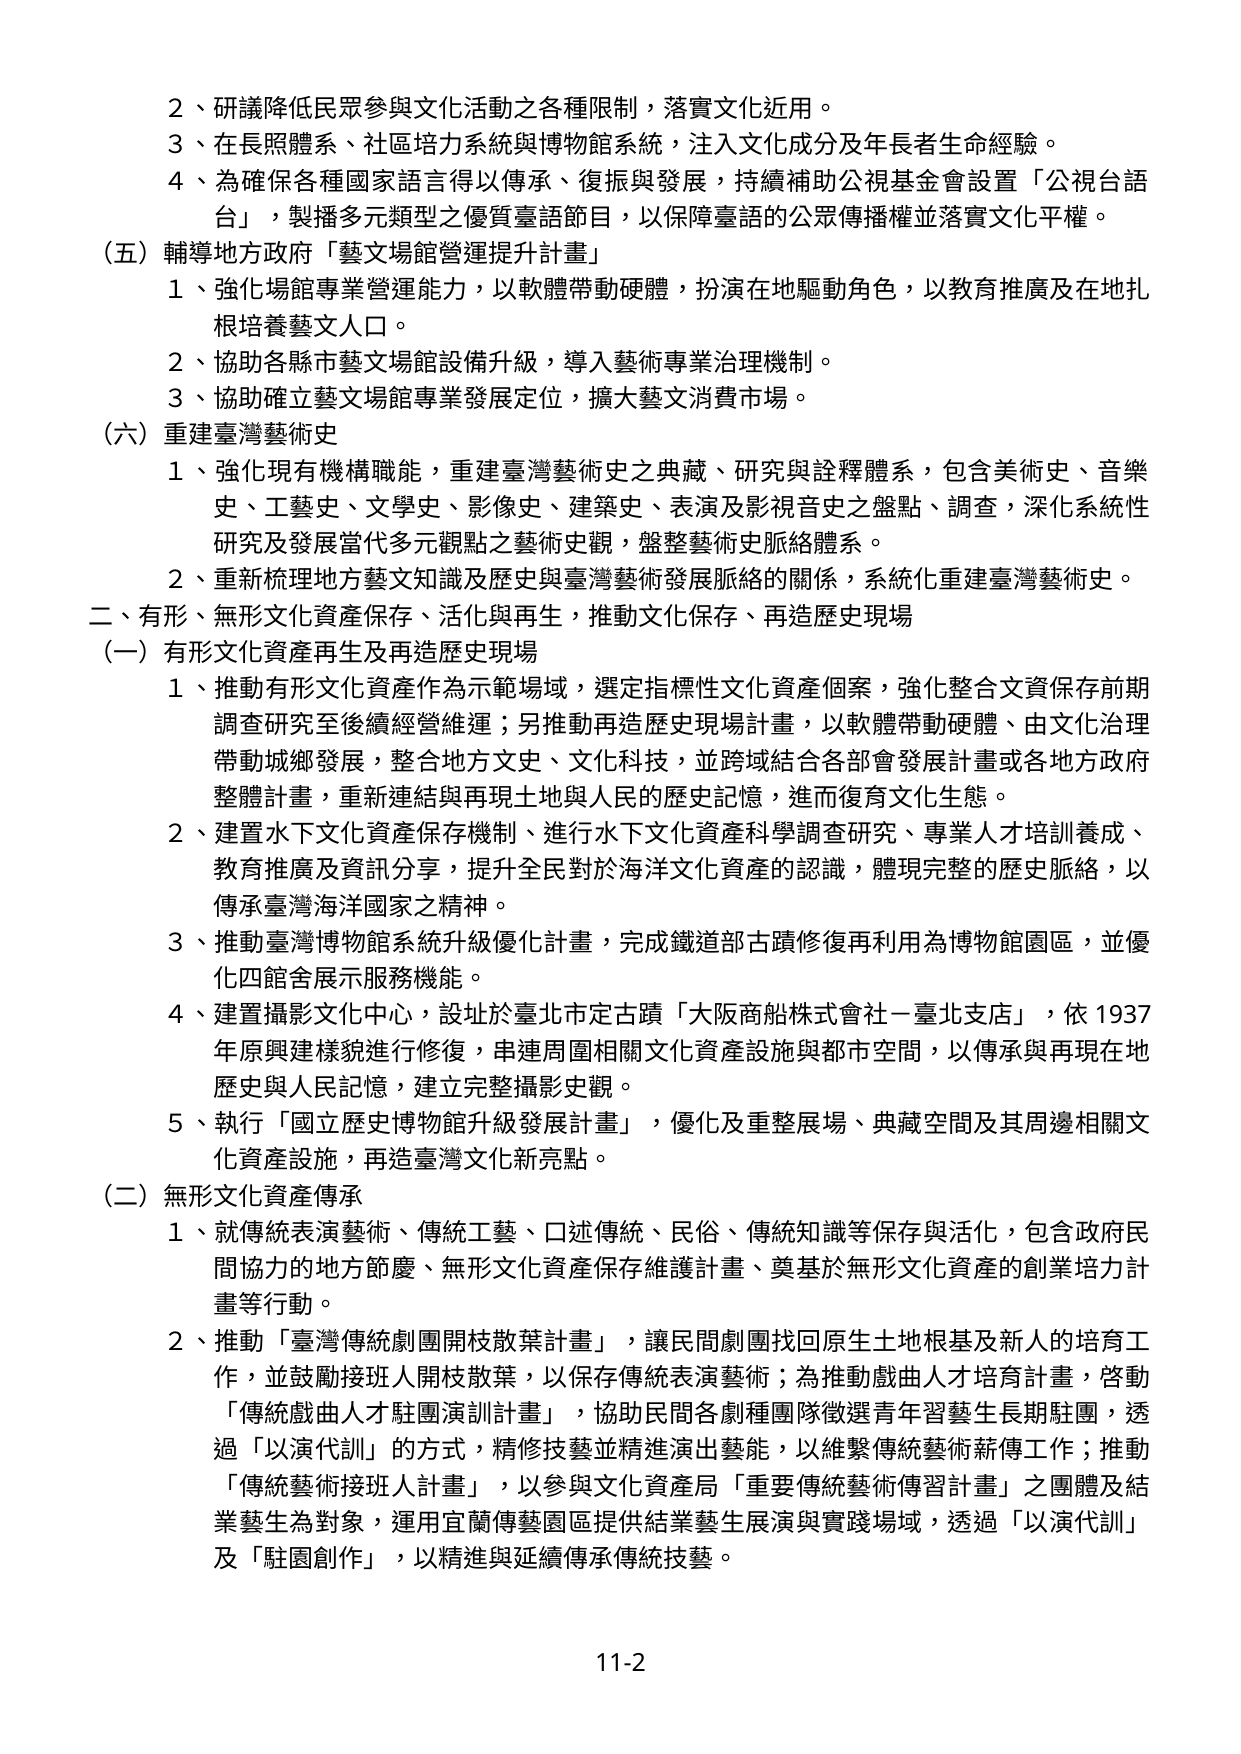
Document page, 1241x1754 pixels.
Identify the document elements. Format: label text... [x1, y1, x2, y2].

text １、就傳統表演藝術、傳統工藝、口述傳統、民俗、傳統知識等保存與活化，包含政府民間協力的地方節慶、無形文化資產保存維護計畫、奠基於無形文化資產的創業培力計畫等行動。 [164, 1212, 1152, 1321]
text ３、推動臺灣博物館系統升級優化計畫，完成鐵道部古蹟修復再利用為博物館園區，並優化四館舍展示服務機能。 [164, 922, 1152, 995]
text ２、研議降低民眾參與文化活動之各種限制，落實文化近用。 [164, 89, 1152, 125]
text ３、在長照體系、社區培力系統與博物館系統，注入文化成分及年長者生命經驗。 [164, 125, 1152, 161]
text ２、重新梳理地方藝文知識及歷史與臺灣藝術發展脈絡的關係，系統化重建臺灣藝術史。 [164, 560, 1152, 596]
text 二、有形、無形文化資產保存、活化與再生，推動文化保存、再造歷史現場 [89, 596, 1152, 632]
text （五）輔導地方政府「藝文場館營運提升計畫」 [89, 234, 1152, 270]
text ２、協助各縣市藝文場館設備升級，導入藝術專業治理機制。 [164, 342, 1152, 379]
text ４、建置攝影文化中心，設址於臺北市定古蹟「大阪商船株式會社－臺北支店」，依1937年原興建樣貌進行修復，串連周圍相關文化資產設施與都市空間，以傳承與再現在地歷史與人民記憶，建立完整攝影史觀。 [164, 995, 1152, 1104]
text ３、協助確立藝文場館專業發展定位，擴大藝文消費市場。 [164, 379, 1152, 415]
text １、強化現有機構職能，重建臺灣藝術史之典藏、研究與詮釋體系，包含美術史、音樂史、工藝史、文學史、影像史、建築史、表演及影視音史之盤點、調查，深化系統性研究及發展當代多元觀點之藝術史觀，盤整藝術史脈絡體系。 [164, 451, 1152, 560]
text ５、執行「國立歷史博物館升級發展計畫」，優化及重整展場、典藏空間及其周邊相關文化資產設施，再造臺灣文化新亮點。 [164, 1104, 1152, 1176]
text （六）重建臺灣藝術史 [89, 415, 1152, 451]
text １、強化場館專業營運能力，以軟體帶動硬體，扮演在地驅動角色，以教育推廣及在地扎根培養藝文人口。 [164, 270, 1152, 342]
text ２、建置水下文化資產保存機制、進行水下文化資產科學調查研究、專業人才培訓養成、教育推廣及資訊分享，提升全民對於海洋文化資產的認識，體現完整的歷史脈絡，以傳承臺灣海洋國家之精神。 [164, 814, 1152, 922]
text ４、為確保各種國家語言得以傳承、復振與發展，持續補助公視基金會設置「公視台語台」，製播多元類型之優質臺語節目，以保障臺語的公眾傳播權並落實文化平權。 [164, 161, 1152, 234]
text １、推動有形文化資產作為示範場域，選定指標性文化資產個案，強化整合文資保存前期調查研究至後續經營維運；另推動再造歷史現場計畫，以軟體帶動硬體、由文化治理帶動城鄉發展，整合地方文史、文化科技，並跨域結合各部會發展計畫或各地方政府整體計畫，重新連結與再現土地與人民的歷史記憶，進而復育文化生態。 [164, 669, 1152, 814]
text （一）有形文化資產再生及再造歷史現場 [89, 632, 1152, 669]
text （二）無形文化資產傳承 [89, 1176, 1152, 1212]
text ２、推動「臺灣傳統劇團開枝散葉計畫」，讓民間劇團找回原生土地根基及新人的培育工作，並鼓勵接班人開枝散葉，以保存傳統表演藝術；為推動戲曲人才培育計畫，啓動「傳統戲曲人才駐團演訓計畫」，協助民間各劇種團隊徵選青年習藝生長期駐團，透過「以演代訓」的方式，精修技藝並精進演出藝能，以維繫傳統藝術薪傳工作；推動「傳統藝術接班人計畫」，以參與文化資產局「重要傳統藝術傳習計畫」之團體及結業藝生為對象，運用宜蘭傳藝園區提供結業藝生展演與實踐場域，透過「以演代訓」及「駐園創作」，以精進與延續傳承傳統技藝。 [164, 1321, 1152, 1575]
